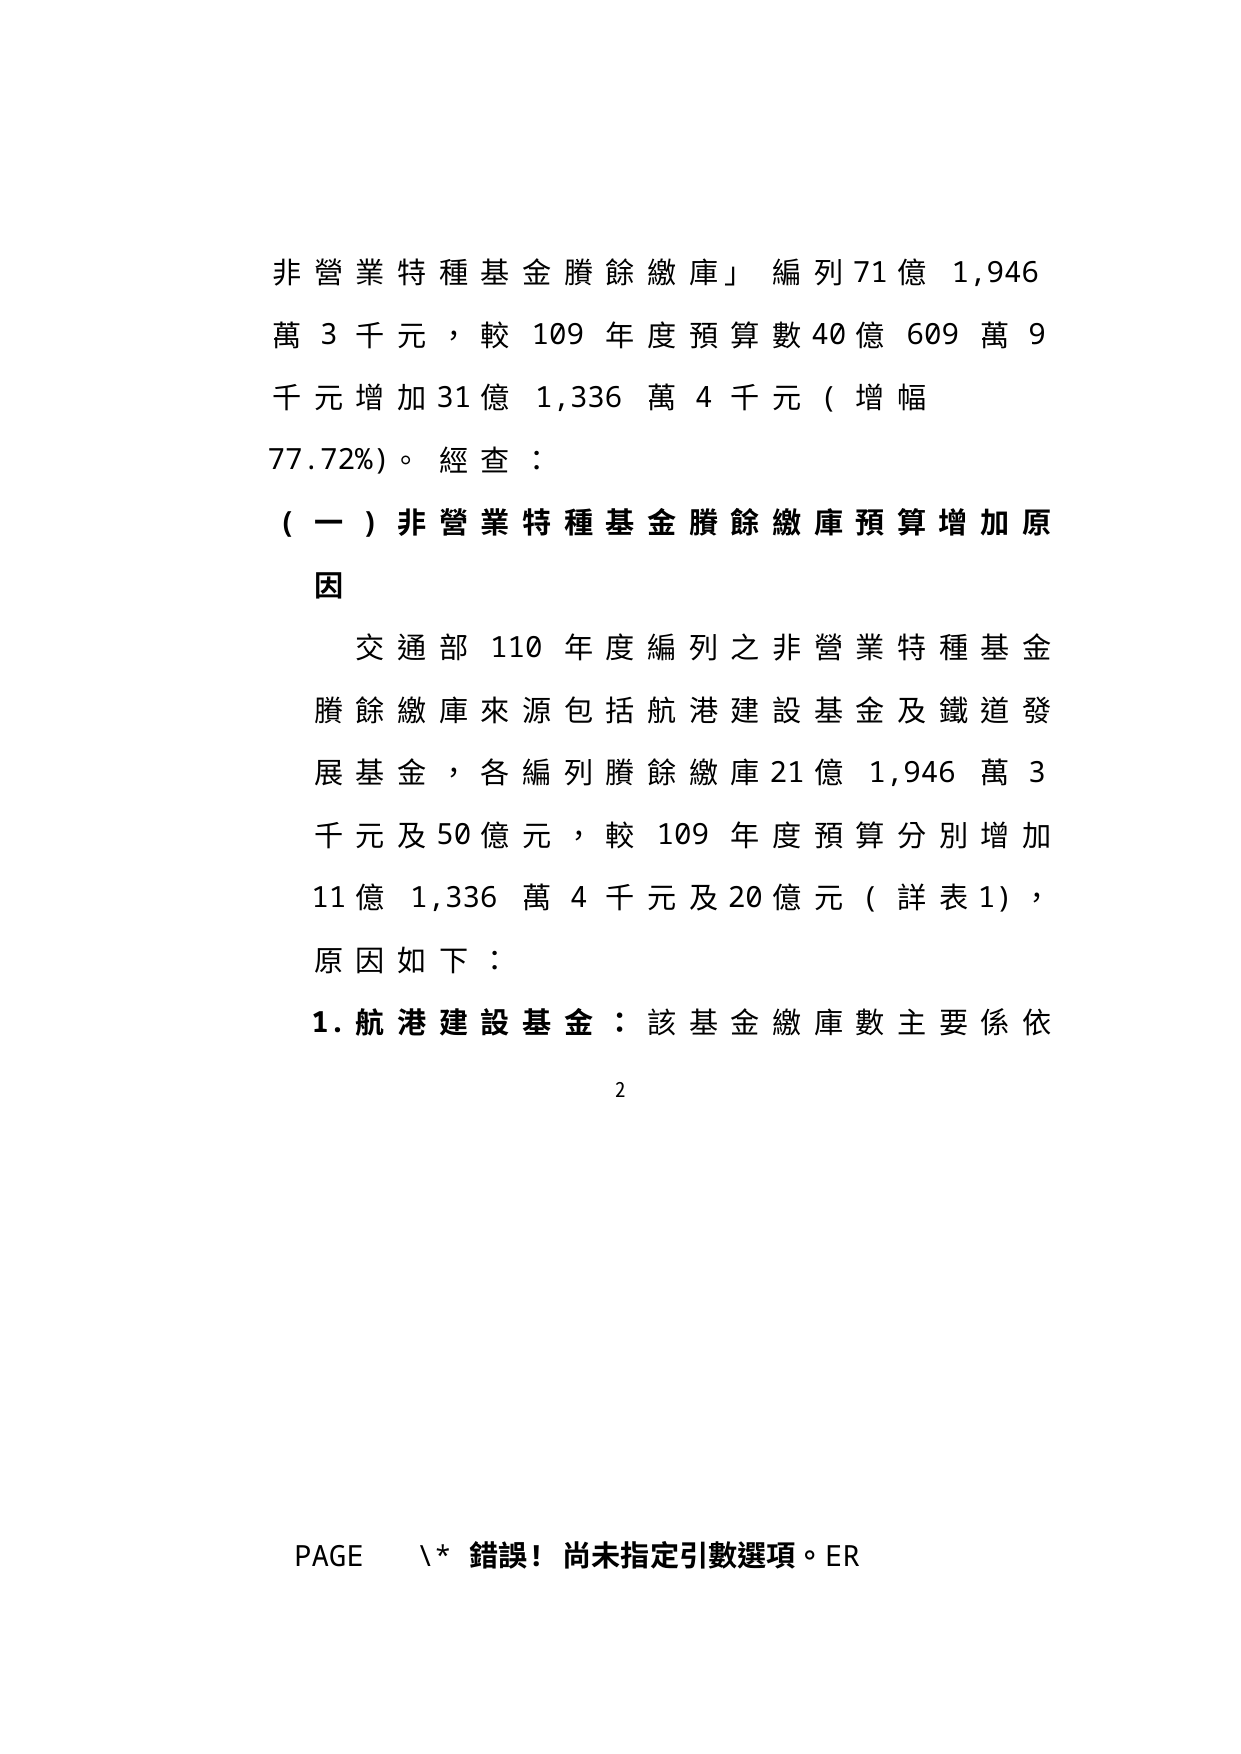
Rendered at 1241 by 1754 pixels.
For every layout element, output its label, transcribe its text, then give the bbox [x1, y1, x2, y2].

text 1.航港建設基金：該基金繳庫數主要係依 [271, 979, 1058, 1042]
text 非營業特種基金賸餘繳庫」編列71億1,946萬3千元，較109年度預算數40億609萬9千元增加31億1,336萬4千元(增幅77.72%)。經查： [242, 229, 1058, 479]
text (一)非營業特種基金賸餘繳庫預算增加原因 [242, 479, 1058, 604]
text 交通部110年度編列之非營業特種基金賸餘繳庫來源包括航港建設基金及鐵道發展基金，各編列賸餘繳庫21億1,946萬3千元及50億元，較109年度預算分別增加11億1,336萬4千元及20億元(詳表1)，原因如下： [271, 604, 1058, 979]
